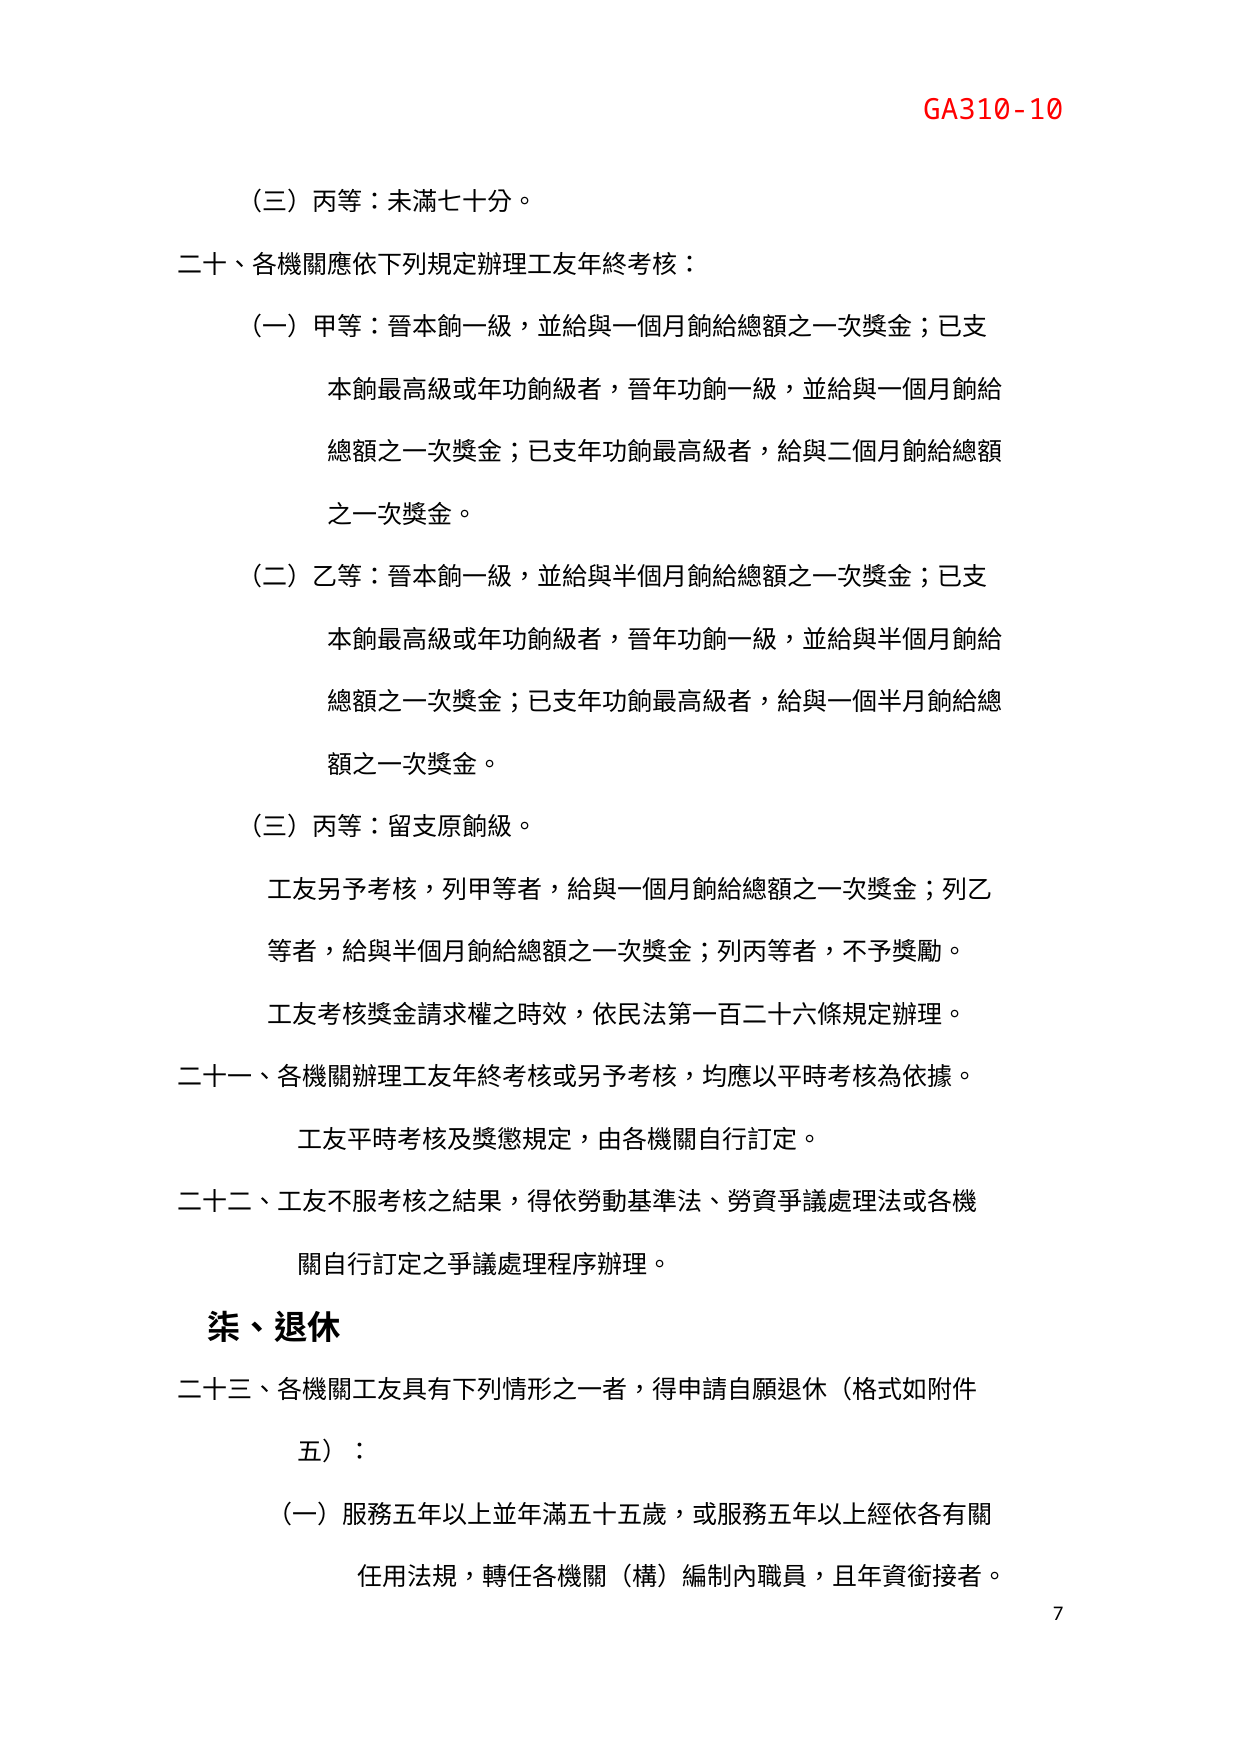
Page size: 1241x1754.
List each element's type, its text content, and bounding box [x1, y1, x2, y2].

text 總額之一次獎金；已支年功餉最高級者，給與二個月餉給總額 [177, 408, 1063, 471]
text 本餉最高級或年功餉級者，晉年功餉一級，並給與半個月餉給 [177, 596, 1063, 658]
text 額之一次獎金。 [177, 721, 1063, 783]
text （一）服務五年以上並年滿五十五歲，或服務五年以上經依各有關 [177, 1471, 1063, 1533]
text 任用法規，轉任各機關（構）編制內職員，且年資銜接者。 [177, 1533, 1063, 1596]
text （三）丙等：留支原餉級。 [177, 783, 1063, 846]
text （一）甲等：晉本餉一級，並給與一個月餉給總額之一次獎金；已支 [177, 283, 1063, 346]
text 五）： [177, 1408, 1063, 1471]
text 柒、退休 [177, 1283, 1063, 1346]
text 等者，給與半個月餉給總額之一次獎金；列丙等者，不予獎勵。 [177, 908, 1063, 971]
text （三）丙等：未滿七十分。 [177, 158, 1063, 221]
text （二）乙等：晉本餉一級，並給與半個月餉給總額之一次獎金；已支 [177, 533, 1063, 596]
text 工友平時考核及獎懲規定，由各機關自行訂定。 [177, 1096, 1063, 1158]
text 工友考核獎金請求權之時效，依民法第一百二十六條規定辦理。 [177, 971, 1063, 1033]
text 二十二、工友不服考核之結果，得依勞動基準法、勞資爭議處理法或各機 [177, 1158, 1063, 1221]
text 二十三、各機關工友具有下列情形之一者，得申請自願退休（格式如附件 [177, 1346, 1063, 1408]
text 之一次獎金。 [177, 471, 1063, 533]
text 二十一、各機關辦理工友年終考核或另予考核，均應以平時考核為依據。 [177, 1033, 1063, 1096]
text 二十、各機關應依下列規定辦理工友年終考核： [177, 221, 1063, 283]
text 關自行訂定之爭議處理程序辦理。 [177, 1221, 1063, 1283]
text 工友另予考核，列甲等者，給與一個月餉給總額之一次獎金；列乙 [177, 846, 1063, 908]
text 總額之一次獎金；已支年功餉最高級者，給與一個半月餉給總 [177, 658, 1063, 721]
text 本餉最高級或年功餉級者，晉年功餉一級，並給與一個月餉給 [177, 346, 1063, 408]
